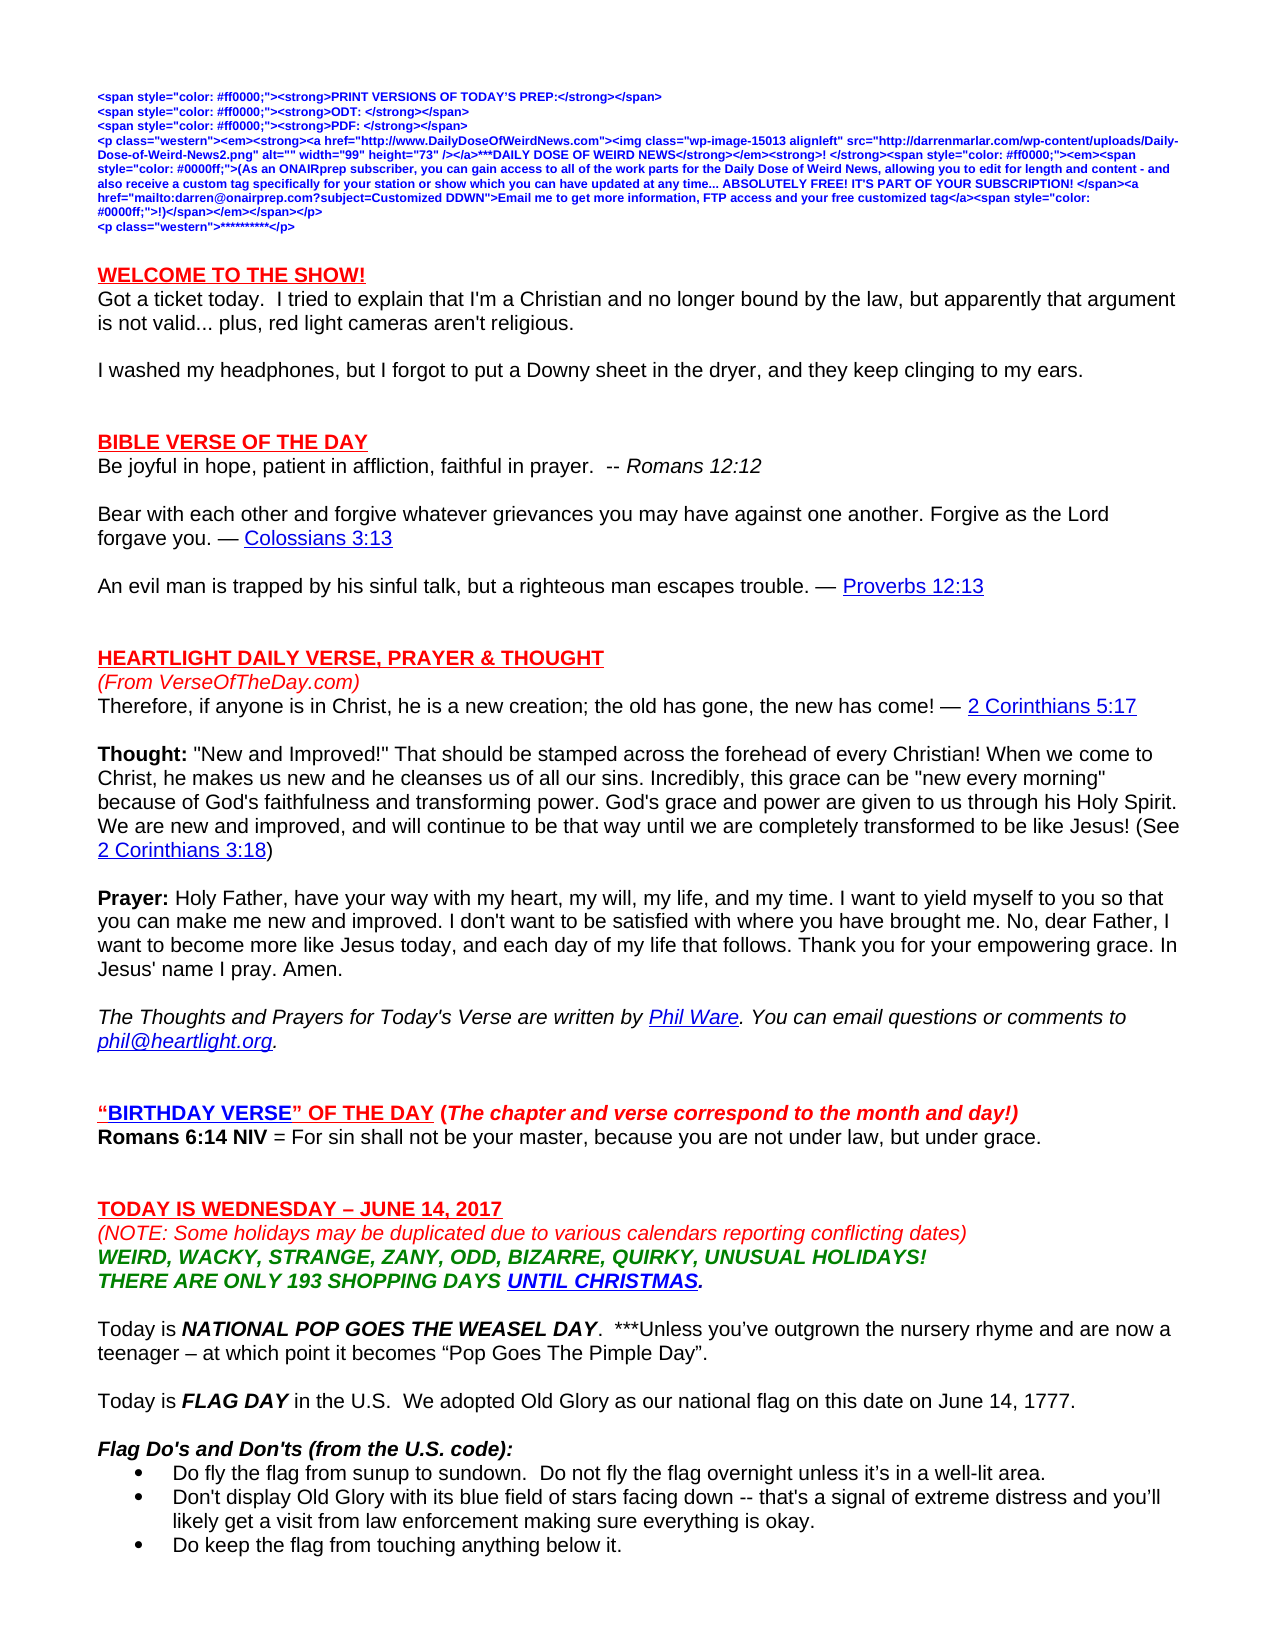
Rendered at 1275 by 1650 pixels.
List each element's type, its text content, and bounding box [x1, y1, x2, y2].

text Bear with each other and forgive whatever grievances you may have against one another. Forgive as the Lord forgave you. — Colossians 3:13 [97, 502, 1185, 550]
text (NOTE: Some holidays may be duplicated due to various calendars reporting conflicting dates) WEIRD, WACKY, STRANGE, ZANY, ODD, BIZARRE, QUIRKY, UNUSUAL HOLIDAYS! THERE ARE ONLY 193 SHOPPING DAYS UNTIL CHRISTMAS. [97, 1221, 1185, 1293]
text Therefore, if anyone is in Christ, he is a new creation; the old has gone, the new has come! — 2 Corinthians 5:17 [97, 694, 1185, 718]
text <p class="western">**********</p> [97, 219, 1185, 234]
text Prayer: Holy Father, have your way with my heart, my will, my life, and my time. I want to yield myself to you so that you can make me new and improved. I don't want to be satisfied with where you have brought me. No, dear Father, I want to become more like Jesus today, and each day of my life that follows. Thank you for your empowering grace. In Jesus' name I pray. Amen. [97, 885, 1185, 981]
list Don't display Old Glory with its blue field of stars facing down -- that's a signal of extreme distress and you’ll likely get a visit from law enforcement making sure everything is okay. [135, 1484, 1185, 1532]
text Flag Do's and Don'ts (from the U.S. code): [97, 1436, 1185, 1460]
text BIBLE VERSE OF THE DAY [97, 430, 1185, 454]
text Got a ticket today. I tried to explain that I'm a Christian and no longer bound by the law, but apparently that argument is not valid... plus, red light cameras aren't religious. [97, 286, 1185, 334]
text Be joyful in hope, patient in affliction, faithful in prayer. -- Romans 12:12 [97, 454, 1185, 478]
text Today is FLAG DAY in the U.S. We adopted Old Glory as our national flag on this date on June 14, 1777. [97, 1388, 1185, 1412]
text Thought: "New and Improved!" That should be stamped across the forehead of every Christian! When we come to Christ, he makes us new and he cleanses us of all our sins. Incredibly, this grace can be "new every morning" because of God's faithfulness and transforming power. God's grace and power are given to us through his Holy Spirit. We are new and improved, and will continue to be that way until we are completely transformed to be like Jesus! (See 2 Corinthians 3:18) [97, 742, 1185, 861]
text An evil man is trapped by his sinful talk, but a righteous man escapes trouble. — Proverbs 12:13 [97, 574, 1185, 598]
text HEARTLIGHT DAILY VERSE, PRAYER & THOUGHT [97, 646, 1185, 670]
text The Thoughts and Prayers for Today's Verse are written by Phil Ware. You can email questions or comments to phil@heartlight.org. [97, 1005, 1185, 1053]
list Do fly the flag from sunup to sundown. Do not fly the flag overnight unless it’s in a well-lit area. [135, 1460, 1185, 1484]
text <span style="color: #ff0000;"><strong>PDF: </strong></span> [97, 119, 1185, 133]
text I washed my headphones, but I forgot to put a Downy sheet in the dryer, and they keep clinging to my ears. [97, 358, 1185, 382]
text <span style="color: #ff0000;"><strong>PRINT VERSIONS OF TODAY’S PREP:</strong></span> [97, 90, 1185, 104]
text Romans 6:14 NIV = For sin shall not be your master, because you are not under law, but under grace. [97, 1125, 1185, 1149]
text Today is NATIONAL POP GOES THE WEASEL DAY. ***Unless you’ve outgrown the nursery rhyme and are now a teenager – at which point it becomes “Pop Goes The Pimple Day”. [97, 1317, 1185, 1364]
text <p class="western"><em><strong><a href="http://www.DailyDoseOfWeirdNews.com"><img class="wp-image-15013 alignleft" src="http://darrenmarlar.com/wp-content/uploads/Daily-Dose-of-Weird-News2.png" alt="" width="99" height="73" /></a>***DAILY DOSE OF WEIRD NEWS</strong></em><strong>! </strong><span style="color: #ff0000;"><em><span style="color: #0000ff;">(As an ONAIRprep subscriber, you can gain access to all of the work parts for the Daily Dose of Weird News, allowing you to edit for length and content - and also receive a custom tag specifically for your station or show which you can have updated at any time... ABSOLUTELY FREE! IT'S PART OF YOUR SUBSCRIPTION! </span><a href="mailto:darren@onairprep.com?subject=Customized DDWN">Email me to get more information, FTP access and your free customized tag</a><span style="color: #0000ff;">!)</span></em></span></p> [97, 133, 1185, 219]
text (From VerseOfTheDay.com) [97, 670, 1185, 694]
text WELCOME TO THE SHOW! [97, 262, 1185, 286]
list Do keep the flag from touching anything below it. [135, 1532, 1185, 1557]
text TODAY IS WEDNESDAY – JUNE 14, 2017 [97, 1197, 1185, 1221]
text <span style="color: #ff0000;"><strong>ODT: </strong></span> [97, 104, 1185, 119]
text “BIRTHDAY VERSE” OF THE DAY (The chapter and verse correspond to the month and day!) [97, 1101, 1185, 1125]
